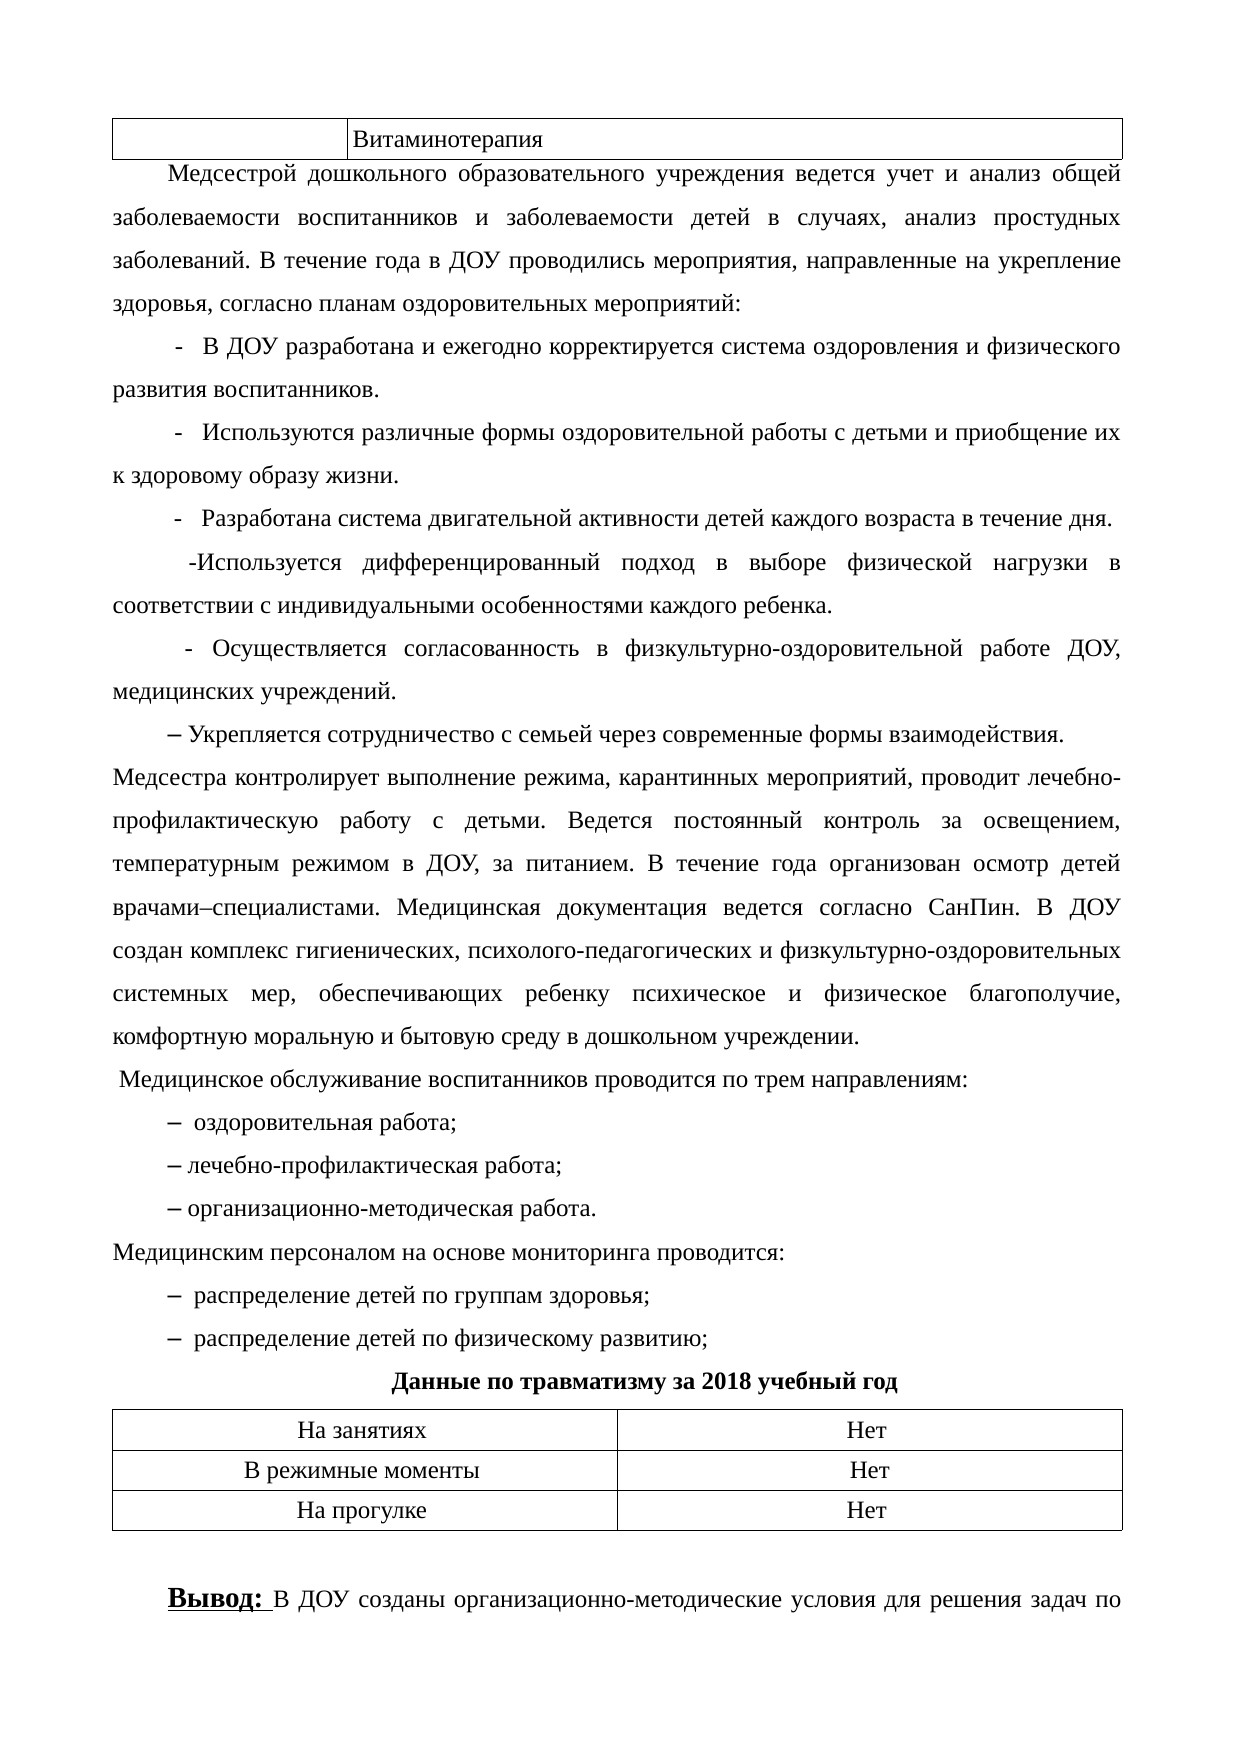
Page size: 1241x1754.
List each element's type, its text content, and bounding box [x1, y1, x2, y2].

list оздоровительная работа; [112, 1107, 1122, 1136]
table_cell Нет [618, 1491, 1122, 1530]
text Вывод: В ДОУ созданы организационно-методические условия для решения задач по [112, 1581, 1122, 1614]
table_cell На прогулке [113, 1491, 617, 1530]
text -Осуществляется согласованность в физкультурно-оздоровительной работе ДОУ, медицинских учреждений. [112, 633, 1122, 705]
text -Используется дифференцированный подход в выборе физической нагрузки в соответствии с индивидуальными особенностями каждого ребенка. [112, 547, 1122, 618]
table_cell Нет [618, 1451, 1122, 1490]
table_header На занятиях [113, 1410, 617, 1449]
table_cell Витаминотерапия [348, 119, 1122, 158]
text -Используются различные формы оздоровительной работы с детьми и приобщение их к здоровому образу жизни. [112, 417, 1122, 489]
table_cell [113, 119, 347, 158]
list организационно-методическая работа. [112, 1193, 1122, 1222]
list Медицинское обслуживание воспитанников проводится по трем направлениям: [112, 1064, 1122, 1093]
text Медсестрой дошкольного образовательного учреждения ведется учет и анализ общей заболеваемости воспитанников и заболеваемости детей в случаях, анализ простудных заболеваний. В течение года в ДОУ проводились мероприятия, направленные на укрепление здоровья, согласно планам оздоровительных мероприятий: [112, 160, 1122, 317]
list распределение детей по физическому развитию; [112, 1323, 1122, 1352]
list Медсестра контролирует выполнение режима, карантинных мероприятий, проводит лечебно-профилактическую работу с детьми. Ведется постоянный контроль за освещением, температурным режимом в ДОУ, за питанием. В течение года организован осмотр детей врачами–специалистами. Медицинская документация ведется согласно СанПин. В ДОУ создан комплекс гигиенических, психолого-педагогических и физкультурно-оздоровительных системных мер, обеспечивающих ребенку психическое и физическое благополучие, комфортную моральную и бытовую среду в дошкольном учреждении. [112, 762, 1122, 1050]
list лечебно-профилактическая работа; [112, 1150, 1122, 1179]
list Медицинским персоналом на основе мониторинга проводится: [112, 1237, 1122, 1265]
text -Разработана система двигательной активности детей каждого возраста в течение дня. [112, 503, 1122, 532]
table_cell В режимные моменты [113, 1451, 617, 1490]
list Укрепляется сотрудничество с семьей через современные формы взаимодействия. [112, 719, 1122, 748]
table_header Нет [618, 1410, 1122, 1449]
list распределение детей по группам здоровья; [112, 1280, 1122, 1308]
text -В ДОУ разработана и ежегодно корректируется система оздоровления и физического развития воспитанников. [112, 331, 1122, 403]
text Данные по травматизму за 2018 учебный год [112, 1366, 1122, 1395]
